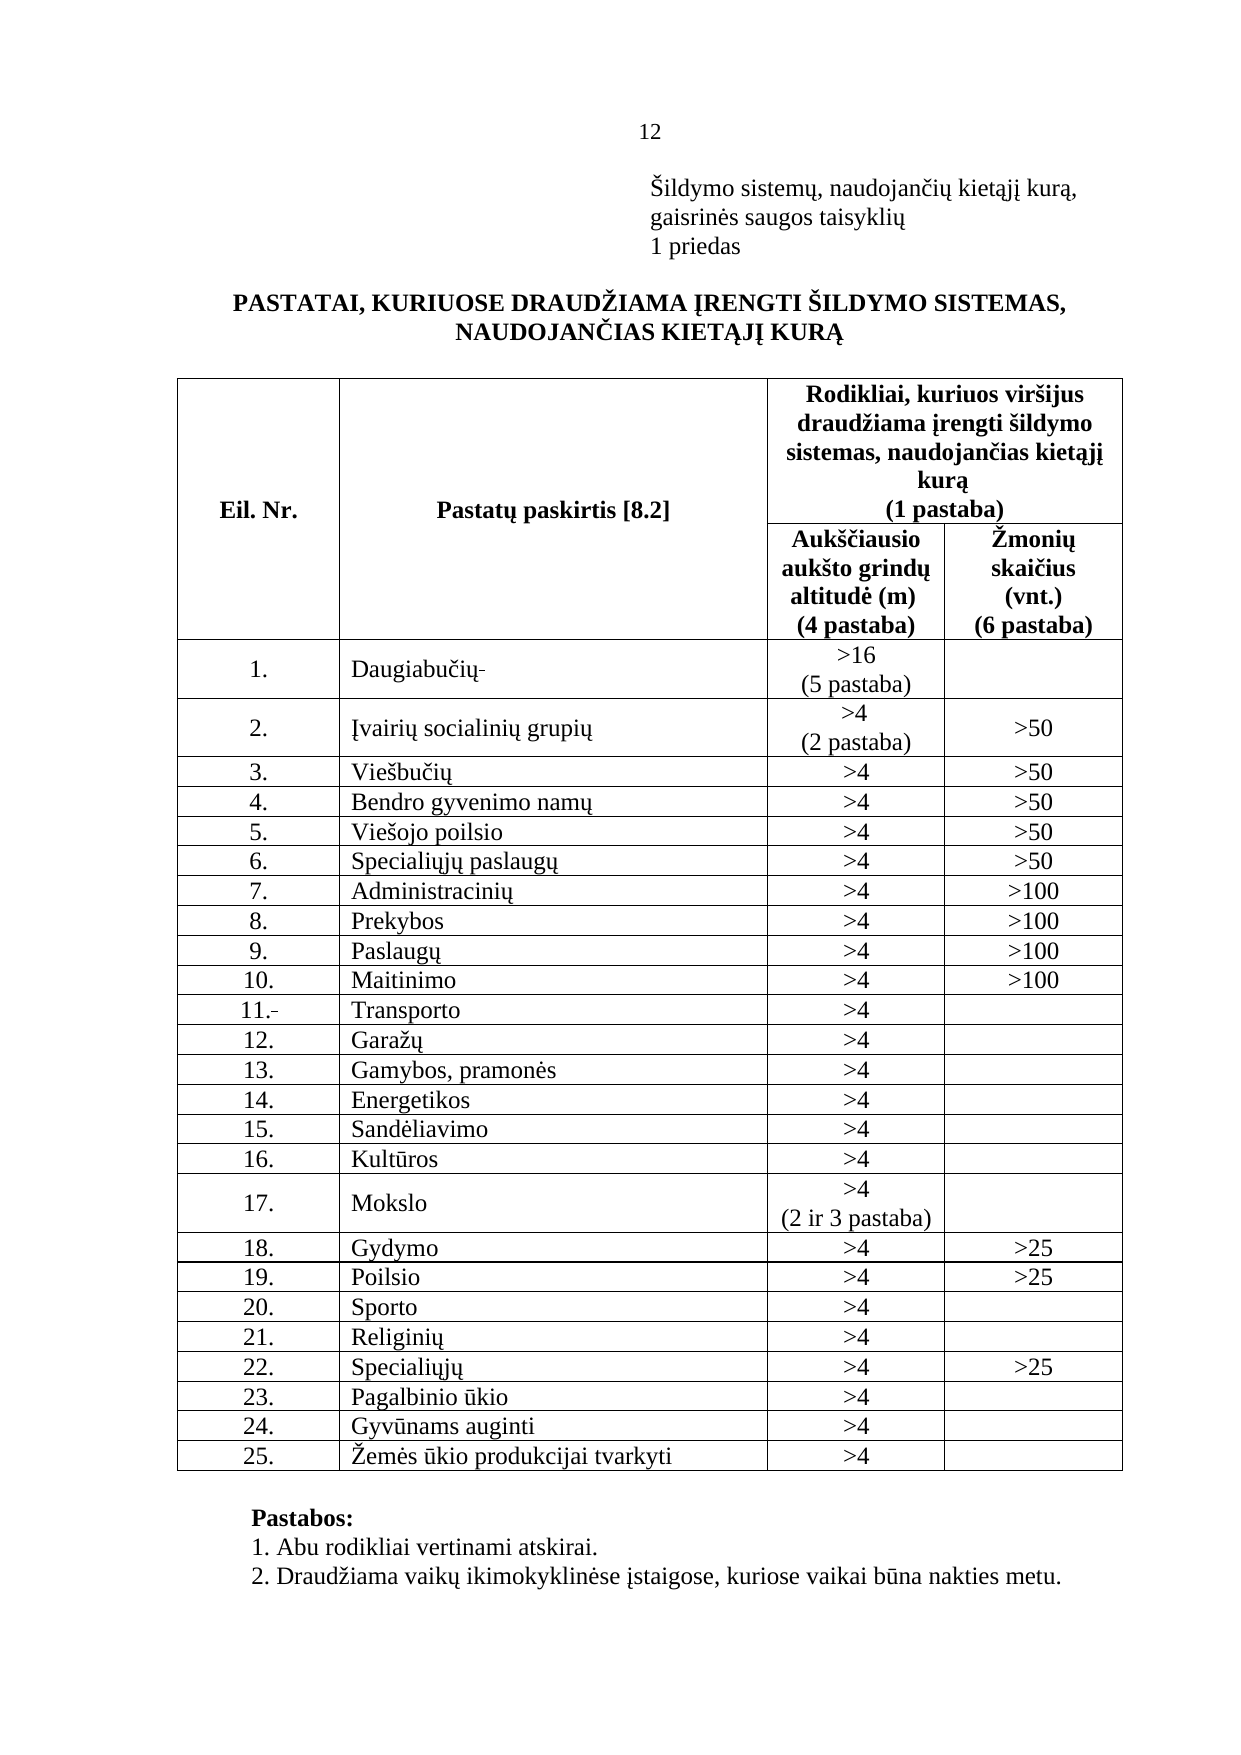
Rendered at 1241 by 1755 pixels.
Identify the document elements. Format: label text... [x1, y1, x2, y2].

table_cell >4 [768, 846, 944, 875]
table_cell >25 [945, 1263, 1122, 1291]
table_cell [945, 995, 1122, 1024]
table_cell [945, 640, 1122, 697]
table_cell >4 [768, 1055, 944, 1084]
table_cell >4 [768, 757, 944, 786]
table_cell Viešbučių [340, 757, 767, 786]
table_cell 11. [178, 995, 339, 1024]
table_cell Žmonių skaičius (vnt.) (6 pastaba) [945, 524, 1122, 639]
table_cell Maitinimo [340, 966, 767, 994]
table_cell >4 [768, 995, 944, 1024]
table_cell 20. [178, 1292, 339, 1321]
table_cell 17. [178, 1174, 339, 1232]
table_header Eil. Nr. [178, 379, 339, 639]
table_cell >50 [945, 846, 1122, 875]
table_cell 23. [178, 1382, 339, 1410]
table_cell 2. [178, 699, 339, 756]
table_header Pastatų paskirtis [8.2] [340, 379, 767, 639]
text 1. Abu rodikliai vertinami atskirai. [177, 1532, 1122, 1561]
table_cell Paslaugų [340, 936, 767, 964]
table_cell Žemės ūkio produkcijai tvarkyti [340, 1441, 767, 1470]
table_cell Bendro gyvenimo namų [340, 787, 767, 816]
table_cell >4 [768, 906, 944, 935]
table_cell >100 [945, 936, 1122, 964]
table_cell Sporto [340, 1292, 767, 1321]
table_cell [945, 1144, 1122, 1173]
table_cell Gamybos, pramonės [340, 1055, 767, 1084]
table_cell 1. [178, 640, 339, 697]
text PASTATAI, KURIUOSE DRAUDŽIAMA ĮRENGTI ŠILDYMO SISTEMAS, NAUDOJANČIAS KIETĄJĮ KURĄ [177, 288, 1122, 346]
table_cell >4 (2 pastaba) [768, 699, 944, 756]
table_cell >4 [768, 936, 944, 964]
table_cell Viešojo poilsio [340, 817, 767, 845]
table_cell [945, 1411, 1122, 1440]
table_cell >4 [768, 1352, 944, 1381]
table_cell >50 [945, 757, 1122, 786]
table_cell >100 [945, 966, 1122, 994]
text Pastabos: [177, 1503, 1122, 1532]
text gaisrinės saugos taisyklių [650, 202, 1122, 231]
table_cell >50 [945, 699, 1122, 756]
table_cell >16 (5 pastaba) [768, 640, 944, 697]
table_cell [945, 1085, 1122, 1113]
table_cell >4 [768, 1085, 944, 1113]
table_cell >4 [768, 1025, 944, 1054]
table_cell >25 [945, 1352, 1122, 1381]
table_cell Prekybos [340, 906, 767, 935]
table_cell Sandėliavimo [340, 1115, 767, 1143]
table_cell 6. [178, 846, 339, 875]
table_cell >100 [945, 876, 1122, 905]
table_cell [945, 1174, 1122, 1232]
table_cell Energetikos [340, 1085, 767, 1113]
table_cell Specialiųjų paslaugų [340, 846, 767, 875]
table_cell >4 [768, 1292, 944, 1321]
table_cell 5. [178, 817, 339, 845]
table_cell Aukščiausio aukšto grindų altitudė (m) (4 pastaba) [768, 524, 944, 639]
table_cell >50 [945, 787, 1122, 816]
table_cell >50 [945, 817, 1122, 845]
table_cell 4. [178, 787, 339, 816]
table_cell 14. [178, 1085, 339, 1113]
table_cell >4 [768, 1144, 944, 1173]
table_cell 13. [178, 1055, 339, 1084]
table_cell >25 [945, 1233, 1122, 1261]
table_cell Religinių [340, 1322, 767, 1351]
table_cell [945, 1382, 1122, 1410]
table_cell [945, 1025, 1122, 1054]
table_cell >4 [768, 1263, 944, 1291]
table_cell >4 [768, 787, 944, 816]
table_cell Įvairių socialinių grupių [340, 699, 767, 756]
table_cell [945, 1441, 1122, 1470]
table_cell 21. [178, 1322, 339, 1351]
table_cell 16. [178, 1144, 339, 1173]
table_cell 10. [178, 966, 339, 994]
table_cell [945, 1055, 1122, 1084]
table_cell [945, 1115, 1122, 1143]
table_cell Kultūros [340, 1144, 767, 1173]
table_cell >4 [768, 1411, 944, 1440]
table_cell [945, 1292, 1122, 1321]
text 2. Draudžiama vaikų ikimokyklinėse įstaigose, kuriose vaikai būna nakties metu. [177, 1561, 1122, 1590]
table_cell >4 [768, 1233, 944, 1261]
table_cell 18. [178, 1233, 339, 1261]
table_cell >4 [768, 1115, 944, 1143]
table_cell >4 [768, 966, 944, 994]
table_cell 19. [178, 1263, 339, 1291]
table_cell >4 [768, 1382, 944, 1410]
table_cell 15. [178, 1115, 339, 1143]
text 1 priedas [650, 231, 1122, 259]
table_cell 22. [178, 1352, 339, 1381]
table_cell 3. [178, 757, 339, 786]
table_cell 25. [178, 1441, 339, 1470]
table_cell >4 [768, 1322, 944, 1351]
table_header Rodikliai, kuriuos viršijus draudžiama įrengti šildymo sistemas, naudojančias kietąjį kurą (1 pastaba) [768, 379, 1122, 523]
table_cell [945, 1322, 1122, 1351]
table_cell >100 [945, 906, 1122, 935]
table_cell Garažų [340, 1025, 767, 1054]
table_cell >4 (2 ir 3 pastaba) [768, 1174, 944, 1232]
table_cell Administracinių [340, 876, 767, 905]
text Šildymo sistemų, naudojančių kietąjį kurą, [650, 173, 1122, 202]
table_cell Specialiųjų [340, 1352, 767, 1381]
table_cell 24. [178, 1411, 339, 1440]
table_cell >4 [768, 1441, 944, 1470]
table_cell Gydymo [340, 1233, 767, 1261]
table_cell Pagalbinio ūkio [340, 1382, 767, 1410]
table_cell 9. [178, 936, 339, 964]
table_cell >4 [768, 817, 944, 845]
table_cell 12. [178, 1025, 339, 1054]
table_cell Gyvūnams auginti [340, 1411, 767, 1440]
table_cell Transporto [340, 995, 767, 1024]
table_cell 7. [178, 876, 339, 905]
table_cell Poilsio [340, 1263, 767, 1291]
table_cell Daugiabučių [340, 640, 767, 697]
table_cell >4 [768, 876, 944, 905]
table_cell Mokslo [340, 1174, 767, 1232]
table_cell 8. [178, 906, 339, 935]
